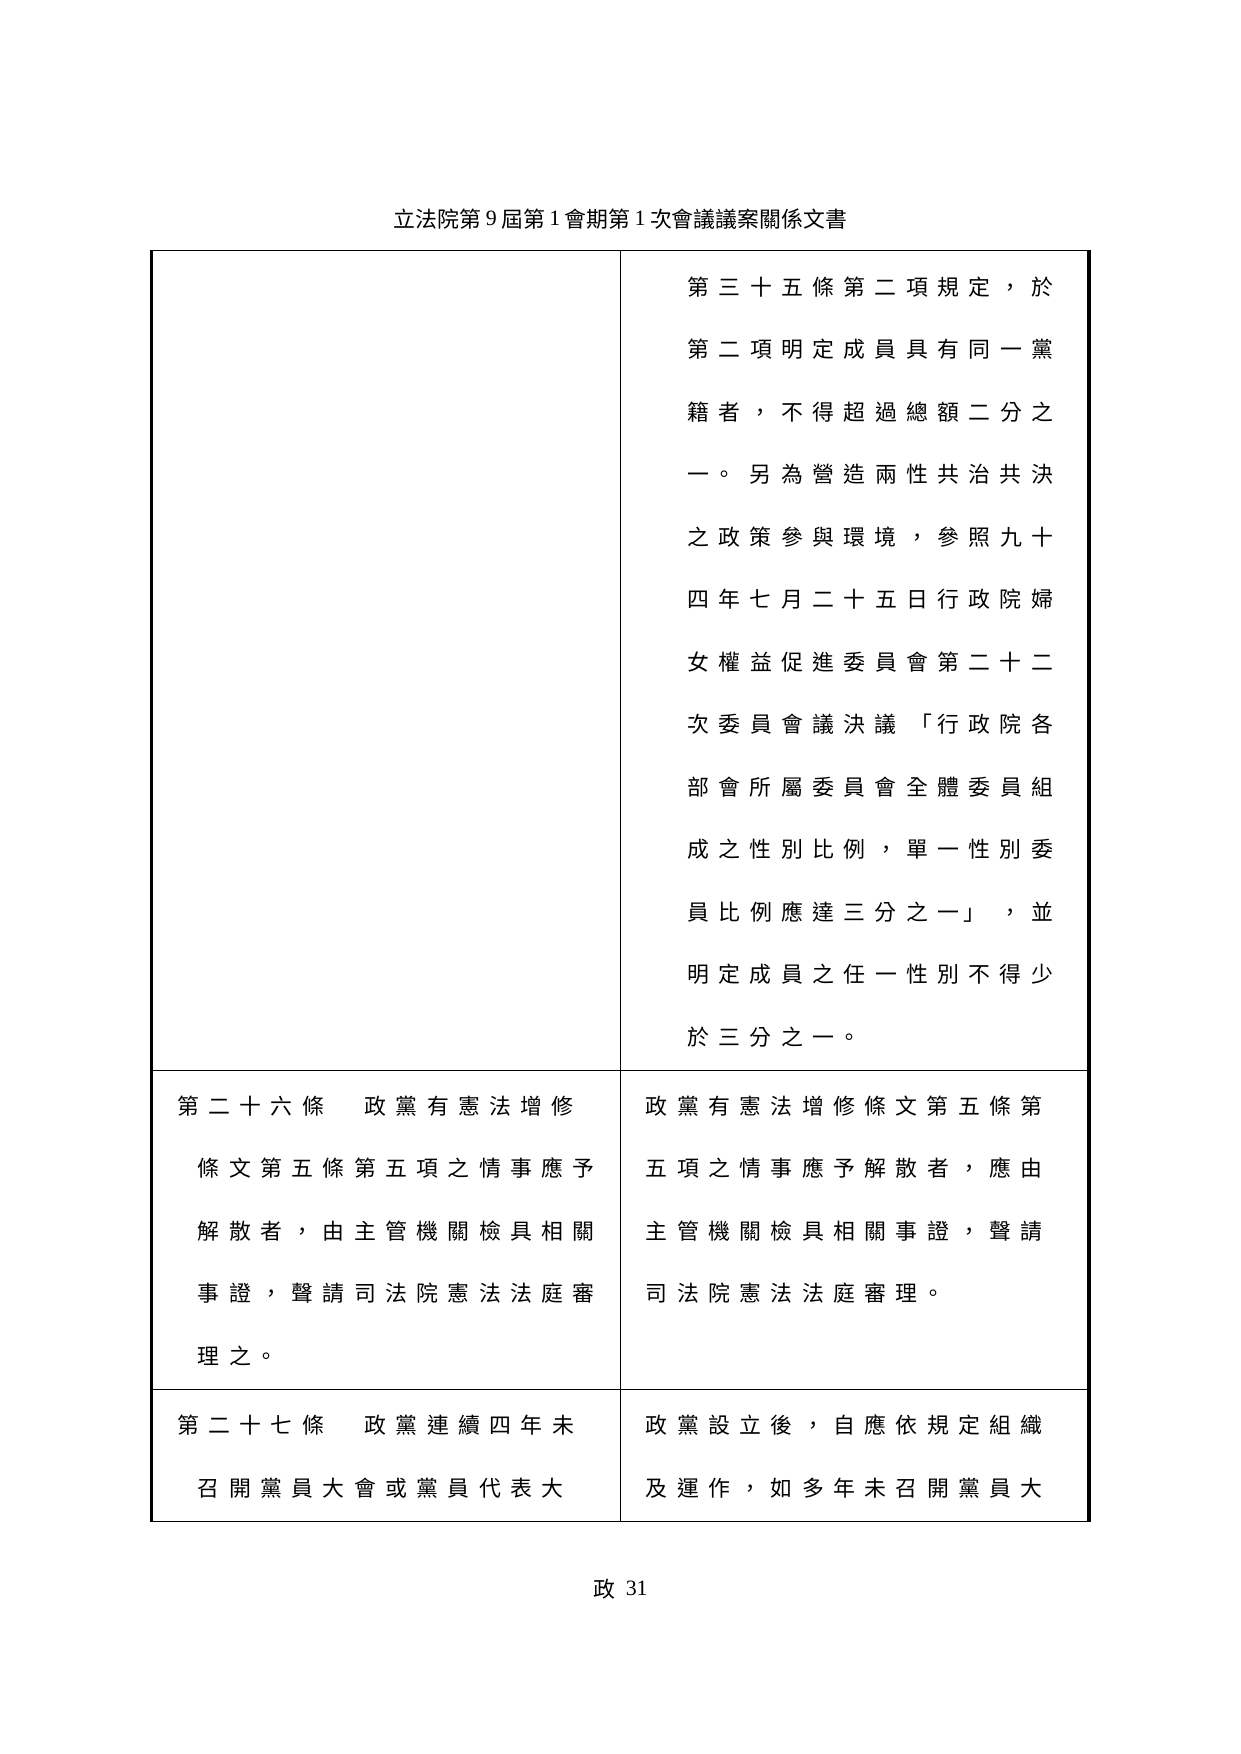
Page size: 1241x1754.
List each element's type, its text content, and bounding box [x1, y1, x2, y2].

table_cell 第三十五條第二項規定，於第二項明定成員具有同一黨籍者，不得超過總額二分之一。另為營造兩性共治共決之政策參與環境，參照九十四年七月二十五日行政院婦女權益促進委員會第二十二次委員會議決議「行政院各部會所屬委員會全體委員組成之性別比例，單一性別委員比例應達三分之一」，並明定成員之任一性別不得少於三分之一。 [621, 251, 1087, 1069]
table_cell 政黨有憲法增修條文第五條第五項之情事應予解散者，應由主管機關檢具相關事證，聲請司法院憲法法庭審理。 [621, 1071, 1087, 1389]
table_cell [153, 251, 620, 1069]
table_cell 第二十七條 政黨連續四年未召開黨員大會或黨員代表大 [153, 1390, 620, 1521]
table_cell 政黨設立後，自應依規定組織及運作，如多年未召開黨員大 [621, 1390, 1087, 1521]
table_cell 第二十六條 政黨有憲法增修條文第五條第五項之情事應予解散者，由主管機關檢具相關事證，聲請司法院憲法法庭審理之。 [153, 1071, 620, 1389]
